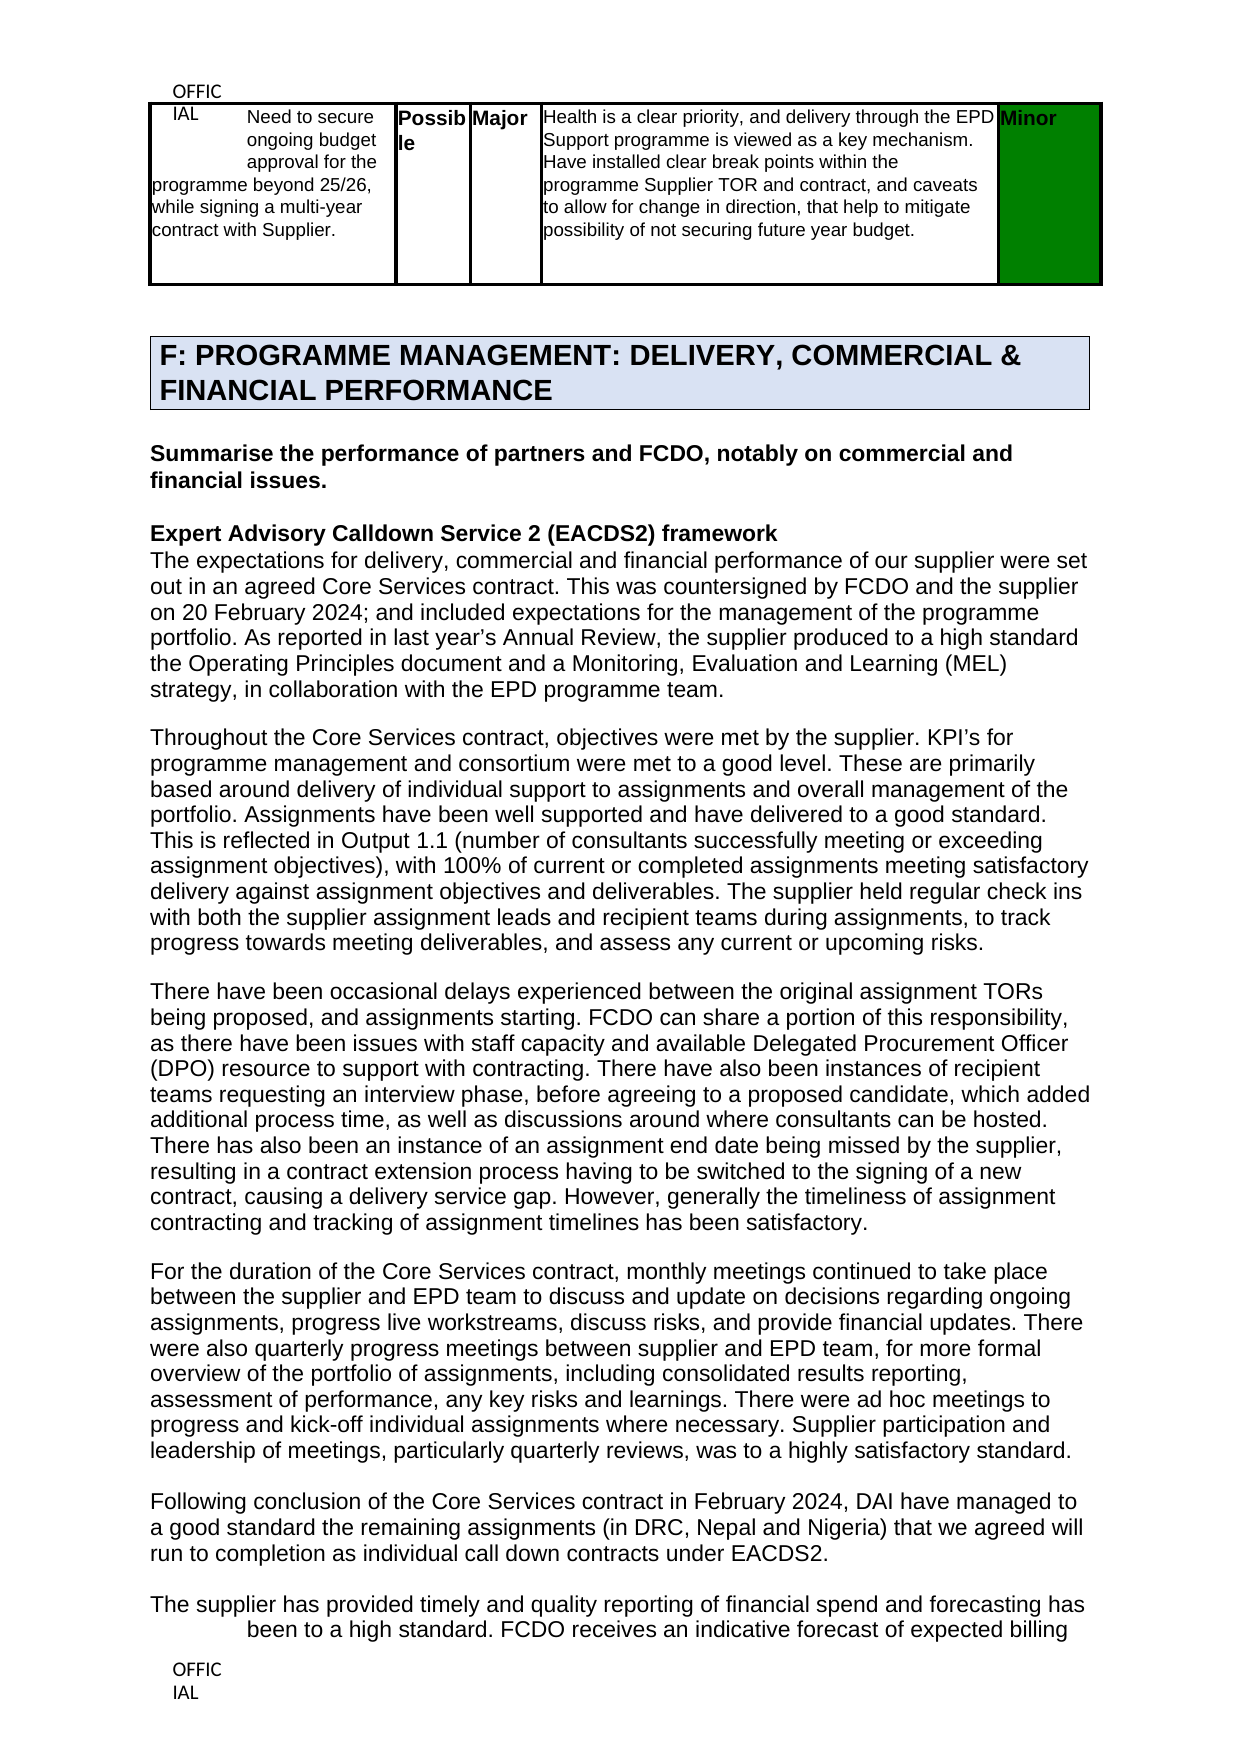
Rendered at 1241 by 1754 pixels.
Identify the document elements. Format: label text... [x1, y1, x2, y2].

text For the duration of the Core Services contract, monthly meetings continued to take place between the supplier and EPD team to discuss and update on decisions regarding ongoing assignments, progress live workstreams, discuss risks, and provide financial updates. There were also quarterly progress meetings between supplier and EPD team, for more formal overview of the portfolio of assignments, including consolidated results reporting, assessment of performance, any key risks and learnings. There were ad hoc meetings to progress and kick-off individual assignments where necessary. Supplier participation and leadership of meetings, particularly quarterly reviews, was to a highly satisfactory standard. [150, 1258, 1090, 1463]
table_cell Possible [398, 105, 469, 283]
text The supplier has provided timely and quality reporting of financial spend and forecasting has been to a high standard. FCDO receives an indicative forecast of expected billing for the rest of the quarter and projection to the end of contract year at the end of month 1 of each quarter. FCDO then receives an updated forecast at the end of month 3, detailing expected outturn for the quarter, and an updated forecast. This has been to an expected standard. Quarterly consolidated billing of eligible charges has been submitted by the supplier, with accompanying expenses proof where required, by the month end of the following month after the end of the previous quarter, as agreed. [150, 1592, 1090, 1643]
text There have been occasional delays experienced between the original assignment TORs being proposed, and assignments starting. FCDO can share a portion of this responsibility, as there have been issues with staff capacity and available Delegated Procurement Officer (DPO) resource to support with contracting. There have also been instances of recipient teams requesting an interview phase, before agreeing to a proposed candidate, which added additional process time, as well as discussions around where consultants can be hosted. There has also been an instance of an assignment end date being missed by the supplier, resulting in a contract extension process having to be switched to the signing of a new contract, causing a delivery service gap. However, generally the timeliness of assignment contracting and tracking of assignment timelines has been satisfactory. [150, 979, 1090, 1235]
text Expert Advisory Calldown Service 2 (EACDS2) framework [150, 521, 1090, 546]
table_cell Need to secure ongoing budget approval for the programme beyond 25/26, while signing a multi-year contract with Supplier. [152, 105, 394, 283]
table_cell Major [472, 105, 540, 283]
text The expectations for delivery, commercial and financial performance of our supplier were set out in an agreed Core Services contract. This was countersigned by FCDO and the supplier on 20 February 2024; and included expectations for the management of the programme portfolio. As reported in last year’s Annual Review, the supplier produced to a high standard the Operating Principles document and a Monitoring, Evaluation and Learning (MEL) strategy, in collaboration with the EPD programme team. [150, 548, 1090, 702]
text Following conclusion of the Core Services contract in February 2024, DAI have managed to a good standard the remaining assignments (in DRC, Nepal and Nigeria) that we agreed will run to completion as individual call down contracts under EACDS2. [150, 1489, 1090, 1566]
text Summarise the performance of partners and FCDO, notably on commercial and financial issues. [150, 440, 1090, 493]
text Throughout the Core Services contract, objectives were met by the supplier. KPI’s for programme management and consortium were met to a good level. These are primarily based around delivery of individual support to assignments and overall management of the portfolio. Assignments have been well supported and have delivered to a good standard. This is reflected in Output 1.1 (number of consultants successfully meeting or exceeding assignment objectives), with 100% of current or completed assignments meeting satisfactory delivery against assignment objectives and deliverables. The supplier held regular check ins with both the supplier assignment leads and recipient teams during assignments, to track progress towards meeting deliverables, and assess any current or upcoming risks. [150, 725, 1090, 956]
text F: PROGRAMME MANAGEMENT: DELIVERY, COMMERCIAL & FINANCIAL PERFORMANCE [151, 337, 1089, 409]
table_cell Minor [1000, 105, 1099, 283]
table_cell Health is a clear priority, and delivery through the EPD Support programme is viewed as a key mechanism. Have installed clear break points within the programme Supplier TOR and contract, and caveats to allow for change in direction, that help to mitigate possibility of not securing future year budget. [543, 105, 997, 283]
